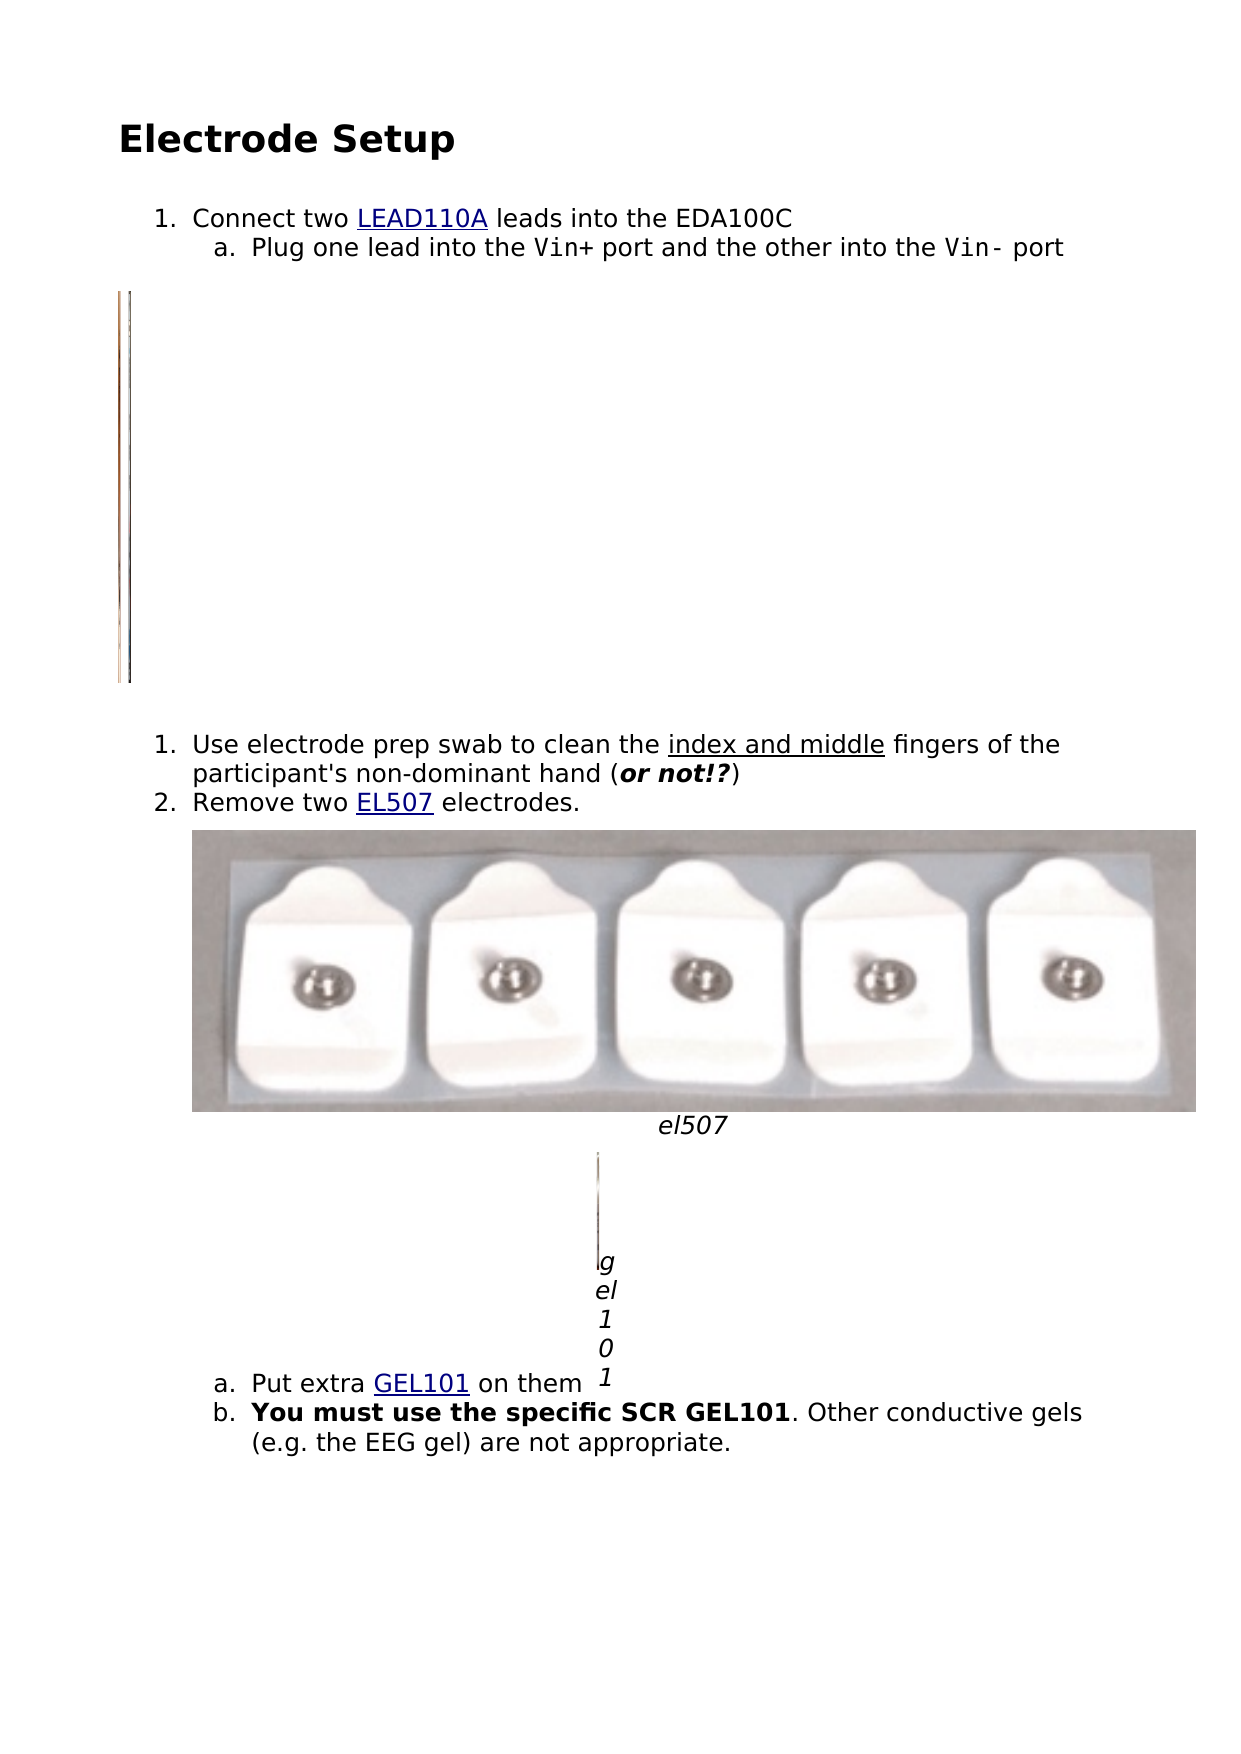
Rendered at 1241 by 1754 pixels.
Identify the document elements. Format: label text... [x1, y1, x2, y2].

list Connect two LEAD110A leads into the EDA100C [177, 204, 1122, 233]
list Remove two EL507 electrodes. [177, 788, 1196, 1140]
list el507 [192, 1112, 1196, 1140]
list Use electrode prep swab to clean the index and middle fingers of the participant's non-dominant hand (or not!?) [177, 730, 1122, 788]
list Put extra GEL101 on them [236, 1140, 1122, 1398]
list You must use the specific SCR GEL101. Other conductive gels (e.g. the EEG gel) are not appropriate. [236, 1398, 1122, 1457]
picture [192, 830, 1196, 1112]
list Plug one lead into the Vin+ port and the other into the Vin- port [236, 233, 1122, 262]
picture [596, 1152, 600, 1270]
list gel101 [590, 1153, 624, 1393]
subtitle Electrode Setup [118, 118, 1122, 162]
